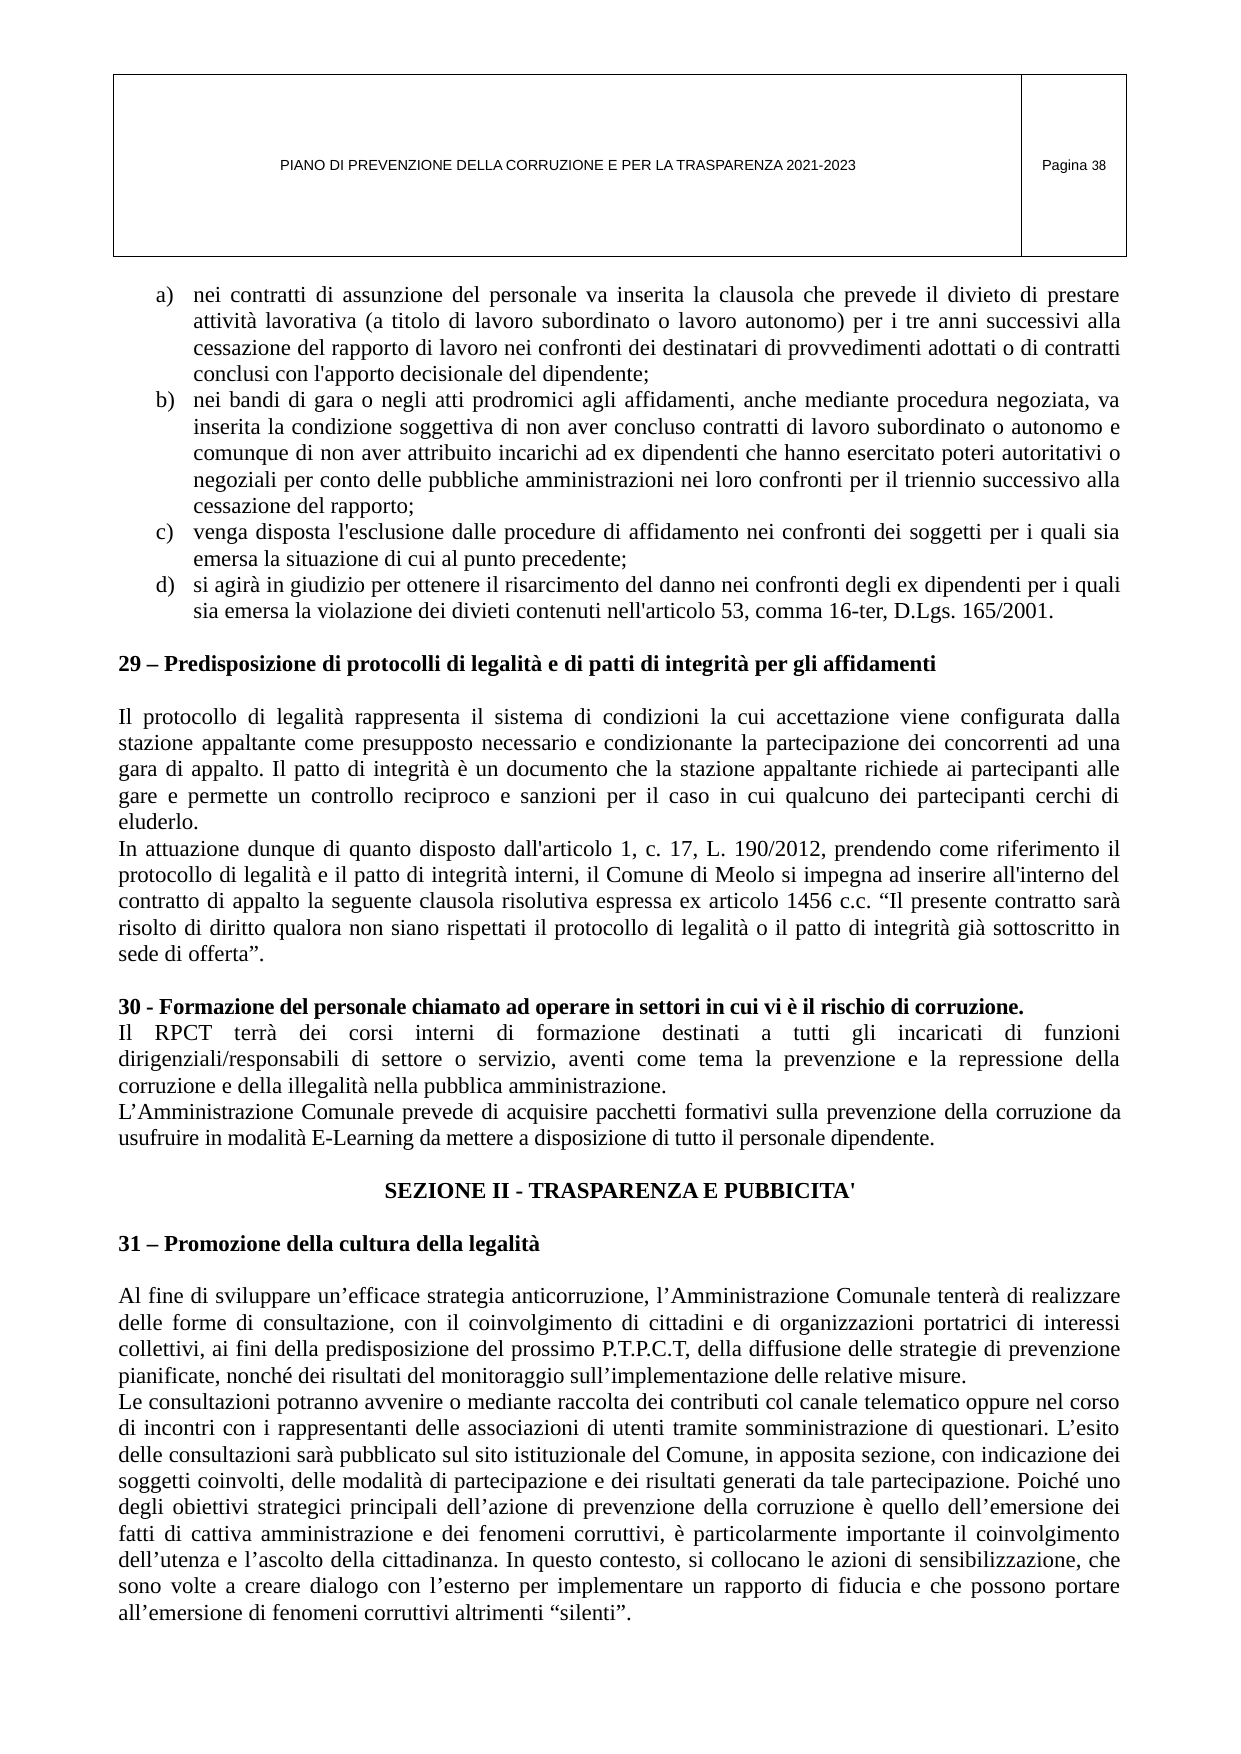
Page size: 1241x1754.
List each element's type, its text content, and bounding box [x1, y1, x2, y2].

text Al fine di sviluppare un’efficace strategia anticorruzione, l’Amministrazione Comunale tenterà di realizzare delle forme di consultazione, con il coinvolgimento di cittadini e di organizzazioni portatrici di interessi collettivi, ai fini della predisposizione del prossimo P.T.P.C.T, della diffusione delle strategie di prevenzione pianificate, nonché dei risultati del monitoraggio sull’implementazione delle relative misure. [118, 1283, 1122, 1388]
list venga disposta l'esclusione dalle procedure di affidamento nei confronti dei soggetti per i quali sia emersa la situazione di cui al punto precedente; [156, 518, 1122, 571]
text L’Amministrazione Comunale prevede di acquisire pacchetti formativi sulla prevenzione della corruzione da usufruire in modalità E-Learning da mettere a disposizione di tutto il personale dipendente. [118, 1098, 1122, 1151]
list si agirà in giudizio per ottenere il risarcimento del danno nei confronti degli ex dipendenti per i quali sia emersa la violazione dei divieti contenuti nell'articolo 53, comma 16-ter, D.Lgs. 165/2001. [156, 571, 1122, 624]
text Il RPCT terrà dei corsi interni di formazione destinati a tutti gli incaricati di funzioni dirigenziali/responsabili di settore o servizio, aventi come tema la prevenzione e la repressione della corruzione e della illegalità nella pubblica amministrazione. [118, 1019, 1122, 1098]
text Il protocollo di legalità rappresenta il sistema di condizioni la cui accettazione viene configurata dalla stazione appaltante come presupposto necessario e condizionante la partecipazione dei concorrenti ad una gara di appalto. Il patto di integrità è un documento che la stazione appaltante richiede ai partecipanti alle gare e permette un controllo reciproco e sanzioni per il caso in cui qualcuno dei partecipanti cerchi di eluderlo. [118, 703, 1122, 834]
text 30 - Formazione del personale chiamato ad operare in settori in cui vi è il rischio di corruzione. [118, 993, 1122, 1019]
text Le consultazioni potranno avvenire o mediante raccolta dei contributi col canale telematico oppure nel corso di incontri con i rappresentanti delle associazioni di utenti tramite somministrazione di questionari. L’esito delle consultazioni sarà pubblicato sul sito istituzionale del Comune, in apposita sezione, con indicazione dei soggetti coinvolti, delle modalità di partecipazione e dei risultati generati da tale partecipazione. Poiché uno degli obiettivi strategici principali dell’azione di prevenzione della corruzione è quello dell’emersione dei fatti di cattiva amministrazione e dei fenomeni corruttivi, è particolarmente importante il coinvolgimento dell’utenza e l’ascolto della cittadinanza. In questo contesto, si collocano le azioni di sensibilizzazione, che sono volte a creare dialogo con l’esterno per implementare un rapporto di fiducia e che possono portare all’emersione di fenomeni corruttivi altrimenti “silenti”. [118, 1388, 1122, 1625]
text 31 – Promozione della cultura della legalità [118, 1230, 1122, 1256]
list nei bandi di gara o negli atti prodromici agli affidamenti, anche mediante procedura negoziata, va inserita la condizione soggettiva di non aver concluso contratti di lavoro subordinato o autonomo e comunque di non aver attribuito incarichi ad ex dipendenti che hanno esercitato poteri autoritativi o negoziali per conto delle pubbliche amministrazioni nei loro confronti per il triennio successivo alla cessazione del rapporto; [156, 387, 1122, 518]
text In attuazione dunque di quanto disposto dall'articolo 1, c. 17, L. 190/2012, prendendo come riferimento il protocollo di legalità e il patto di integrità interni, il Comune di Meolo si impegna ad inserire all'interno del contratto di appalto la seguente clausola risolutiva espressa ex articolo 1456 c.c. “Il presente contratto sarà risolto di diritto qualora non siano rispettati il protocollo di legalità o il patto di integrità già sottoscritto in sede di offerta”. [118, 834, 1122, 966]
text SEZIONE II - TRASPARENZA E PUBBICITA' [118, 1177, 1122, 1203]
text 29 – Predisposizione di protocolli di legalità e di patti di integrità per gli affidamenti [118, 650, 1122, 676]
list nei contratti di assunzione del personale va inserita la clausola che prevede il divieto di prestare attività lavorativa (a titolo di lavoro subordinato o lavoro autonomo) per i tre anni successivi alla cessazione del rapporto di lavoro nei confronti dei destinatari di provvedimenti adottati o di contratti conclusi con l'apporto decisionale del dipendente; [156, 281, 1122, 387]
